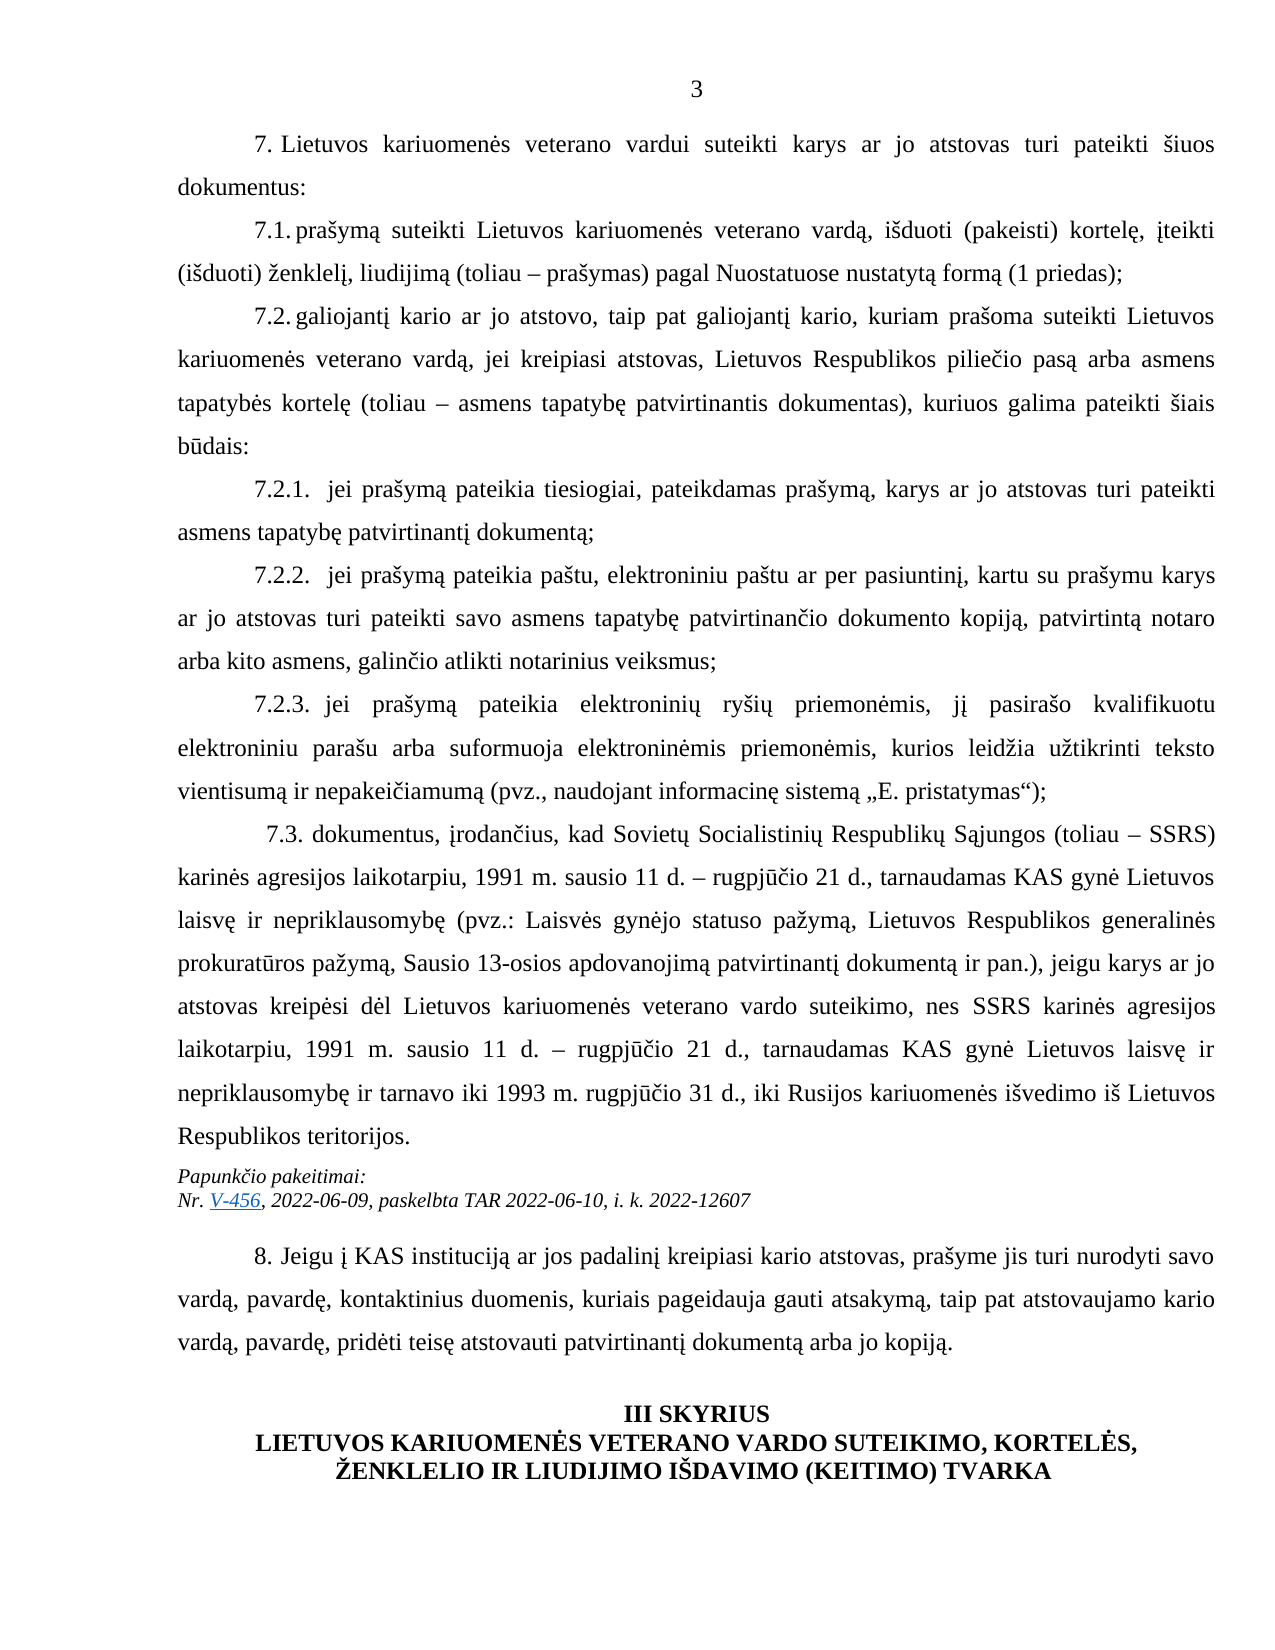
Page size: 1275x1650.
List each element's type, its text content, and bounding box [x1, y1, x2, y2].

text Papunkčio pakeitimai: [177, 1164, 1216, 1188]
text 7.2. galiojantį kario ar jo atstovo, taip pat galiojantį kario, kuriam prašoma suteikti Lietuvos kariuomenės veterano vardą, jei kreipiasi atstovas, Lietuvos Respublikos piliečio pasą arba asmens tapatybės kortelę (toliau – asmens tapatybę patvirtinantis dokumentas), kuriuos galima pateikti šiais būdais: [177, 301, 1216, 459]
text 7.2.3. jei prašymą pateikia elektroninių ryšių priemonėmis, jį pasirašo kvalifikuotu elektroniniu parašu arba suformuoja elektroninėmis priemonėmis, kurios leidžia užtikrinti teksto vientisumą ir nepakeičiamumą (pvz., naudojant informacinę sistemą „E. pristatymas“); [177, 689, 1216, 804]
text 7.2.1. jei prašymą pateikia tiesiogiai, pateikdamas prašymą, karys ar jo atstovas turi pateikti asmens tapatybę patvirtinantį dokumentą; [177, 474, 1216, 546]
text 7.2.2. jei prašymą pateikia paštu, elektroniniu paštu ar per pasiuntinį, kartu su prašymu karys ar jo atstovas turi pateikti savo asmens tapatybę patvirtinančio dokumento kopiją, patvirtintą notaro arba kito asmens, galinčio atlikti notarinius veiksmus; [177, 560, 1216, 675]
text 7. Lietuvos kariuomenės veterano vardui suteikti karys ar jo atstovas turi pateikti šiuos dokumentus: [177, 129, 1216, 201]
text III SKYRIUS [177, 1399, 1216, 1428]
text LIETUVOS KARIUOMENĖS VETERANO VARDO SUTEIKIMO, KORTELĖS, ŽENKLELIO IR LIUDIJIMO IŠDAVIMO (KEITIMO) TVARKA [177, 1428, 1216, 1485]
text 8. Jeigu į KAS instituciją ar jos padalinį kreipiasi kario atstovas, prašyme jis turi nurodyti savo vardą, pavardę, kontaktinius duomenis, kuriais pageidauja gauti atsakymą, taip pat atstovaujamo kario vardą, pavardę, pridėti teisę atstovauti patvirtinantį dokumentą arba jo kopiją. [177, 1241, 1216, 1356]
text Nr. V-456, 2022-06-09, paskelbta TAR 2022-06-10, i. k. 2022-12607 [177, 1188, 1216, 1212]
text 7.3. dokumentus, įrodančius, kad Sovietų Socialistinių Respublikų Sąjungos (toliau – SSRS) karinės agresijos laikotarpiu, 1991 m. sausio 11 d. – rugpjūčio 21 d., tarnaudamas KAS gynė Lietuvos laisvę ir nepriklausomybę (pvz.: Laisvės gynėjo statuso pažymą, Lietuvos Respublikos generalinės prokuratūros pažymą, Sausio 13-osios apdovanojimą patvirtinantį dokumentą ir pan.), jeigu karys ar jo atstovas kreipėsi dėl Lietuvos kariuomenės veterano vardo suteikimo, nes SSRS karinės agresijos laikotarpiu, 1991 m. sausio 11 d. – rugpjūčio 21 d., tarnaudamas KAS gynė Lietuvos laisvę ir nepriklausomybę ir tarnavo iki 1993 m. rugpjūčio 31 d., iki Rusijos kariuomenės išvedimo iš Lietuvos Respublikos teritorijos. [177, 819, 1216, 1149]
text 7.1. prašymą suteikti Lietuvos kariuomenės veterano vardą, išduoti (pakeisti) kortelę, įteikti (išduoti) ženklelį, liudijimą (toliau – prašymas) pagal Nuostatuose nustatytą formą (1 priedas); [177, 215, 1216, 287]
